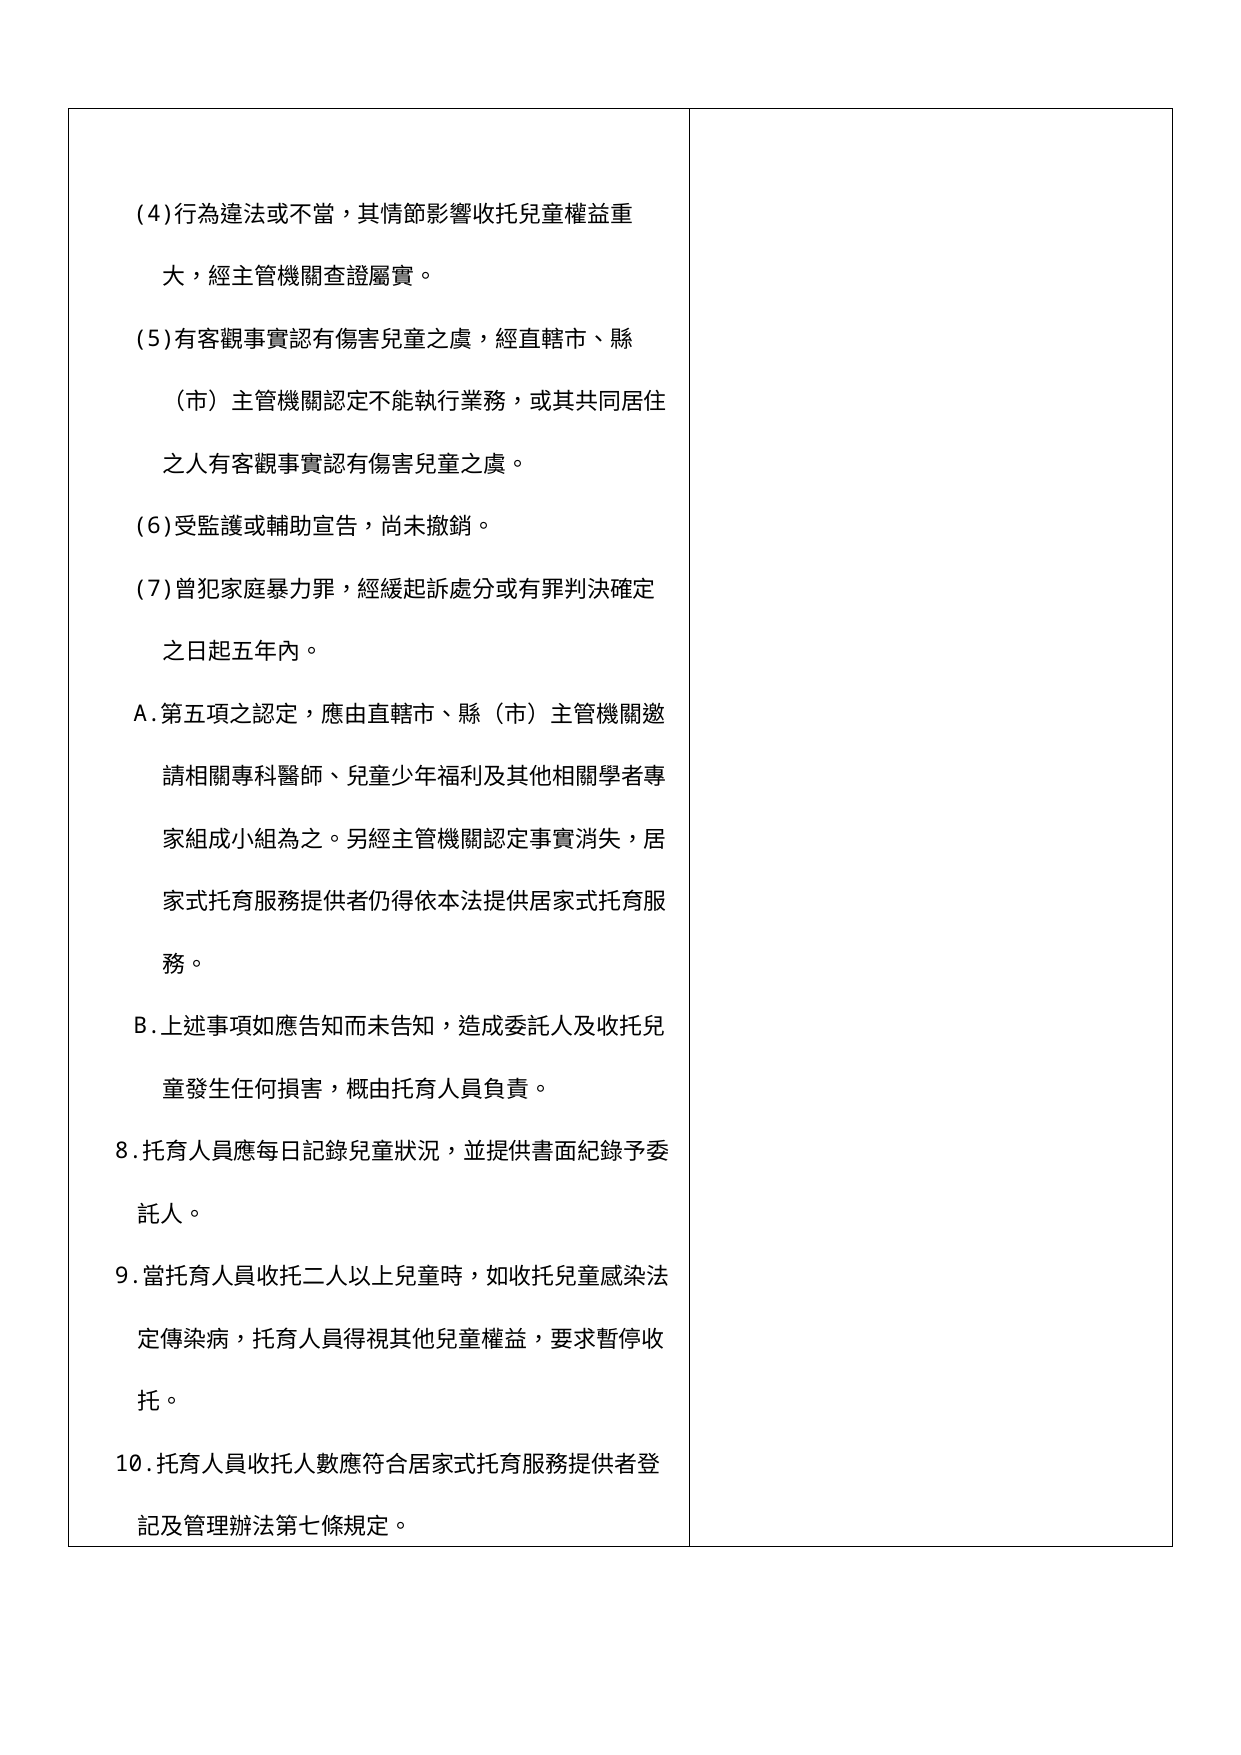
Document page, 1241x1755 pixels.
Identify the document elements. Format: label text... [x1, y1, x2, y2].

table_cell [690, 109, 1172, 1546]
table_cell (4)行為違法或不當，其情節影響收托兒童權益重大，經主管機關查證屬實。 (5)有客觀事實認有傷害兒童之虞，經直轄市、縣（市）主管機關認定不能執行業務，或其共同居住之人有客觀事實認有傷害兒童之虞。 (6)受監護或輔助宣告，尚未撤銷。 (7)曾犯家庭暴力罪，經緩起訴處分或有罪判決確定之日起五年內。 A.第五項之認定，應由直轄市、縣（市）主管機關邀請相關專科醫師、兒童少年福利及其他相關學者專家組成小組為之。另經主管機關認定事實消失，居家式托育服務提供者仍得依本法提供居家式托育服務。 B.上述事項如應告知而未告知，造成委託人及收托兒童發生任何損害，概由托育人員負責。 8.托育人員應每日記錄兒童狀況，並提供書面紀錄予委託人。 9.當托育人員收托二人以上兒童時，如收托兒童感染法定傳染病，托育人員得視其他兒童權益，要求暫停收托。 10.托育人員收托人數應符合居家式托育服務提供者登記及管理辦法第七條規定。 [69, 109, 689, 1546]
